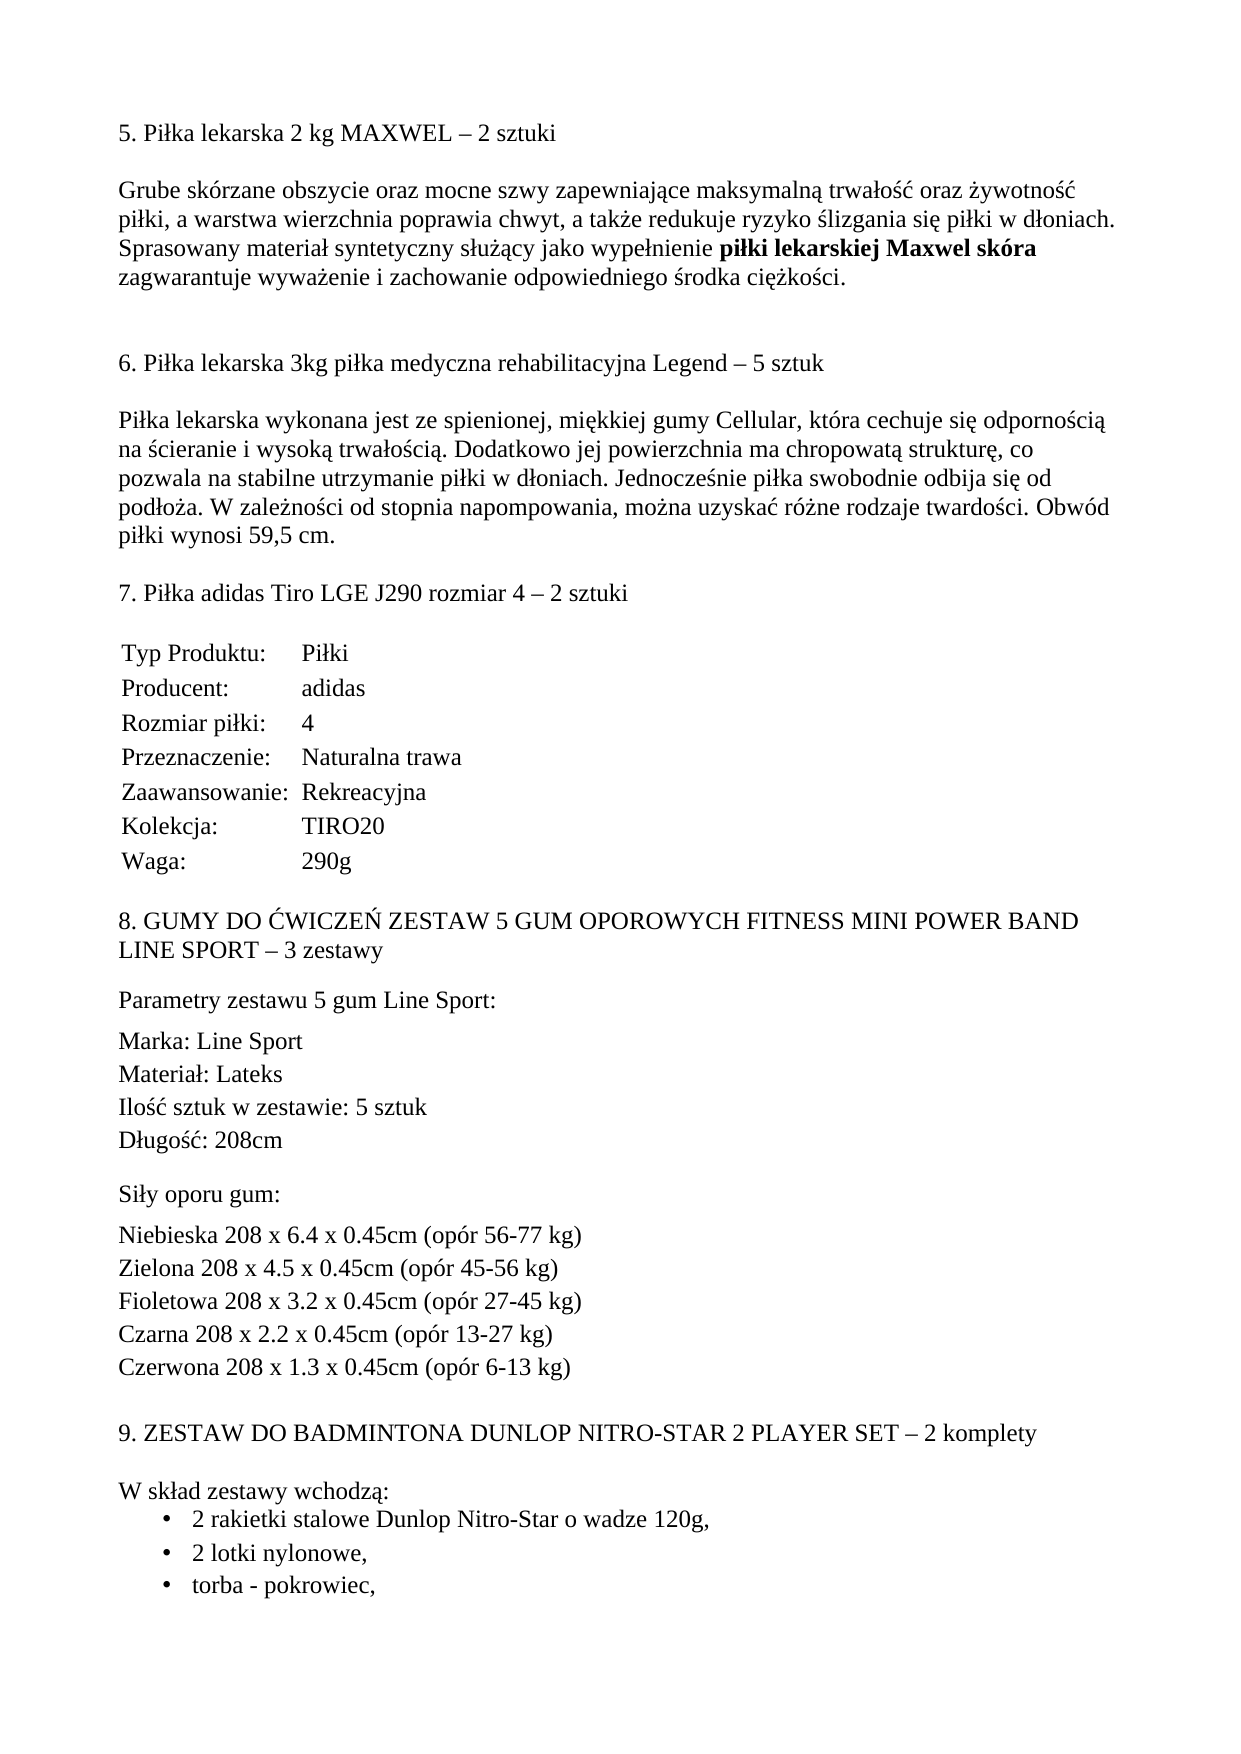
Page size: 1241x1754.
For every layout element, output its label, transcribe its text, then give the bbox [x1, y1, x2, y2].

text Czerwona 208 x 1.3 x 0.45cm (opór 6-13 kg) [118, 1352, 1122, 1381]
text 6. Piłka lekarska 3kg piłka medyczna rehabilitacyjna Legend – 5 sztuk [118, 348, 1122, 377]
text Długość: 208cm [118, 1125, 1122, 1154]
list 2 lotki nylonowe, [162, 1538, 1122, 1566]
table_cell Rekreacyjna [299, 774, 491, 808]
text Piłka lekarska wykonana jest ze spienionej, miękkiej gumy Cellular, która cechuje się odpornością na ścieranie i wysoką trwałością. Dodatkowo jej powierzchnia ma chropowatą strukturę, co pozwala na stabilne utrzymanie piłki w dłoniach. Jednocześnie piłka swobodnie odbija się od podłoża. W zależności od stopnia napompowania, można uzyskać różne rodzaje twardości. Obwód piłki wynosi 59,5 cm. [118, 406, 1122, 549]
table_cell TIRO20 [299, 809, 491, 843]
table_cell Kolekcja: [118, 809, 298, 843]
subtitle Siły oporu gum: [118, 1179, 1122, 1208]
list 2 rakietki stalowe Dunlop Nitro-Star o wadze 120g, [162, 1504, 1122, 1533]
table_cell Producent: [118, 670, 298, 705]
text Fioletowa 208 x 3.2 x 0.45cm (opór 27-45 kg) [118, 1286, 1122, 1315]
text Niebieska 208 x 6.4 x 0.45cm (opór 56-77 kg) [118, 1220, 1122, 1249]
table_cell 290g [299, 843, 491, 878]
text W skład zestawy wchodzą: [118, 1476, 1122, 1504]
table_cell Przeznaczenie: [118, 739, 298, 774]
text 8. GUMY DO ĆWICZEŃ ZESTAW 5 GUM OPOROWYCH FITNESS MINI POWER BAND LINE SPORT – 3 zestawy [118, 906, 1122, 964]
list torba - pokrowiec, [162, 1571, 1122, 1599]
text Ilość sztuk w zestawie: 5 sztuk [118, 1092, 1122, 1121]
table_cell 4 [299, 705, 491, 739]
text 5. Piłka lekarska 2 kg MAXWEL – 2 sztuki [118, 118, 1122, 147]
text Czarna 208 x 2.2 x 0.45cm (opór 13-27 kg) [118, 1319, 1122, 1348]
text Materiał: Lateks [118, 1059, 1122, 1088]
table_cell adidas [299, 670, 491, 705]
table_cell Zaawansowanie: [118, 774, 298, 808]
text Marka: Line Sport [118, 1026, 1122, 1055]
table_cell Rozmiar piłki: [118, 705, 298, 739]
text 7. Piłka adidas Tiro LGE J290 rozmiar 4 – 2 sztuki [118, 578, 1122, 607]
text Grube skórzane obszycie oraz mocne szwy zapewniające maksymalną trwałość oraz żywotność piłki, a warstwa wierzchnia poprawia chwyt, a także redukuje ryzyko ślizgania się piłki w dłoniach. Sprasowany materiał syntetyczny służący jako wypełnienie piłki lekarskiej Maxwel skóra zagwarantuje wyważenie i zachowanie odpowiedniego środka ciężkości. [118, 176, 1122, 291]
text 9. ZESTAW DO BADMINTONA DUNLOP NITRO-STAR 2 PLAYER SET – 2 komplety [118, 1418, 1122, 1447]
subtitle Parametry zestawu 5 gum Line Sport: [118, 985, 1122, 1013]
table_header Piłki [299, 636, 491, 670]
table_header Typ Produktu: [118, 636, 298, 670]
table_cell Naturalna trawa [299, 739, 491, 774]
text Zielona 208 x 4.5 x 0.45cm (opór 45-56 kg) [118, 1253, 1122, 1282]
table_cell Waga: [118, 843, 298, 878]
